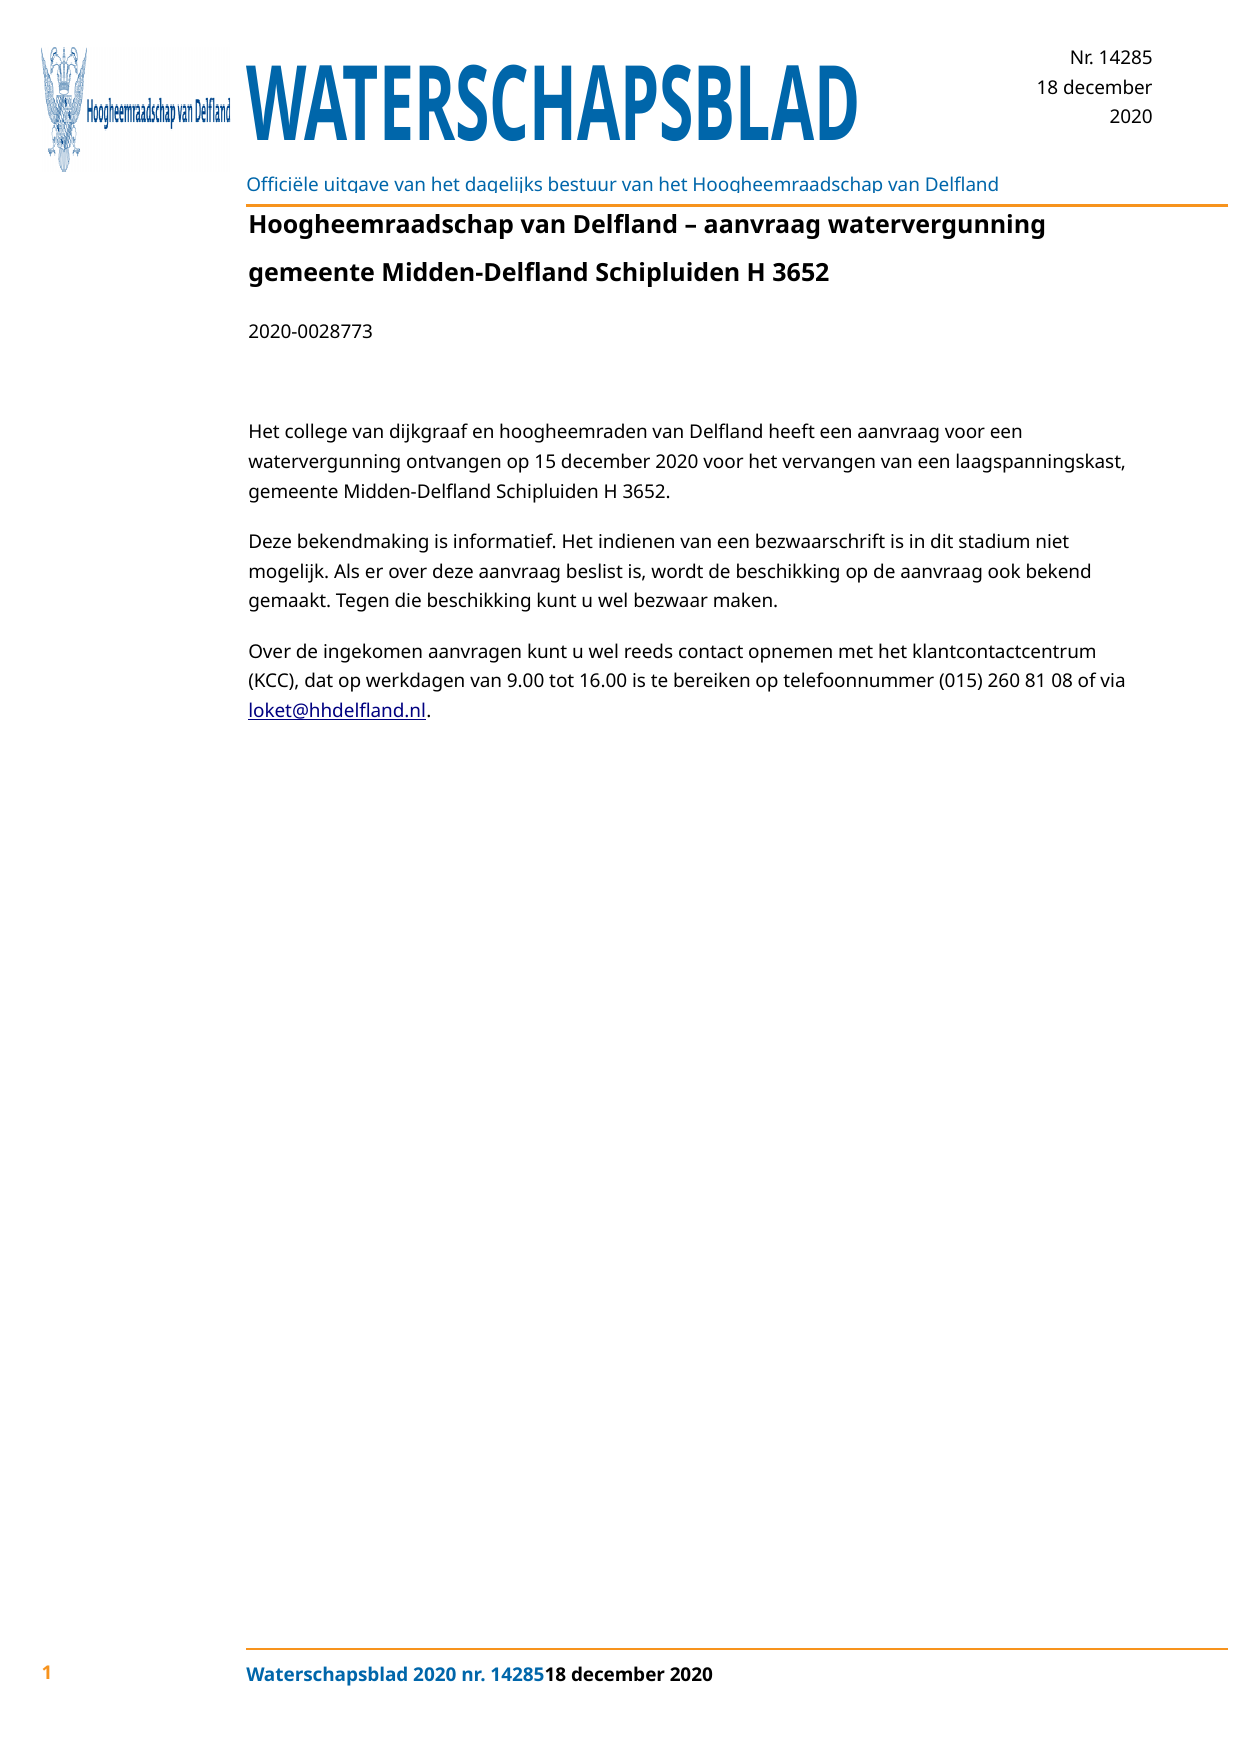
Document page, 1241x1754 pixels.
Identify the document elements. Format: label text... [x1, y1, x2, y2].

text Hoogheemraadschap van Delfland – aanvraag watervergunning gemeente Midden-Delfland Schipluiden H 3652 [248, 207, 1152, 288]
text 2020-0028773 [248, 318, 1152, 344]
text Het college van dijkgraaf en hoogheemraden van Delfland heeft een aanvraag voor een watervergunning ontvangen op 15 december 2020 voor het vervangen van een laagspanningskast, gemeente Midden-Delfland Schipluiden H 3652. [248, 419, 1152, 504]
text Deze bekendmaking is informatief. Het indienen van een bezwaarschrift is in dit stadium niet mogelijk. Als er over deze aanvraag beslist is, wordt de beschikking op de aanvraag ook bekend gemaakt. Tegen die beschikking kunt u wel bezwaar maken. [248, 528, 1152, 613]
picture [41, 47, 231, 172]
text Over de ingekomen aanvragen kunt u wel reeds contact opnemen met het klantcontactcentrum (KCC), dat op werkdagen van 9.00 tot 16.00 is te bereiken op telefoonnummer (015) 260 81 08 of via loket@hhdelfland.nl. [248, 638, 1152, 723]
